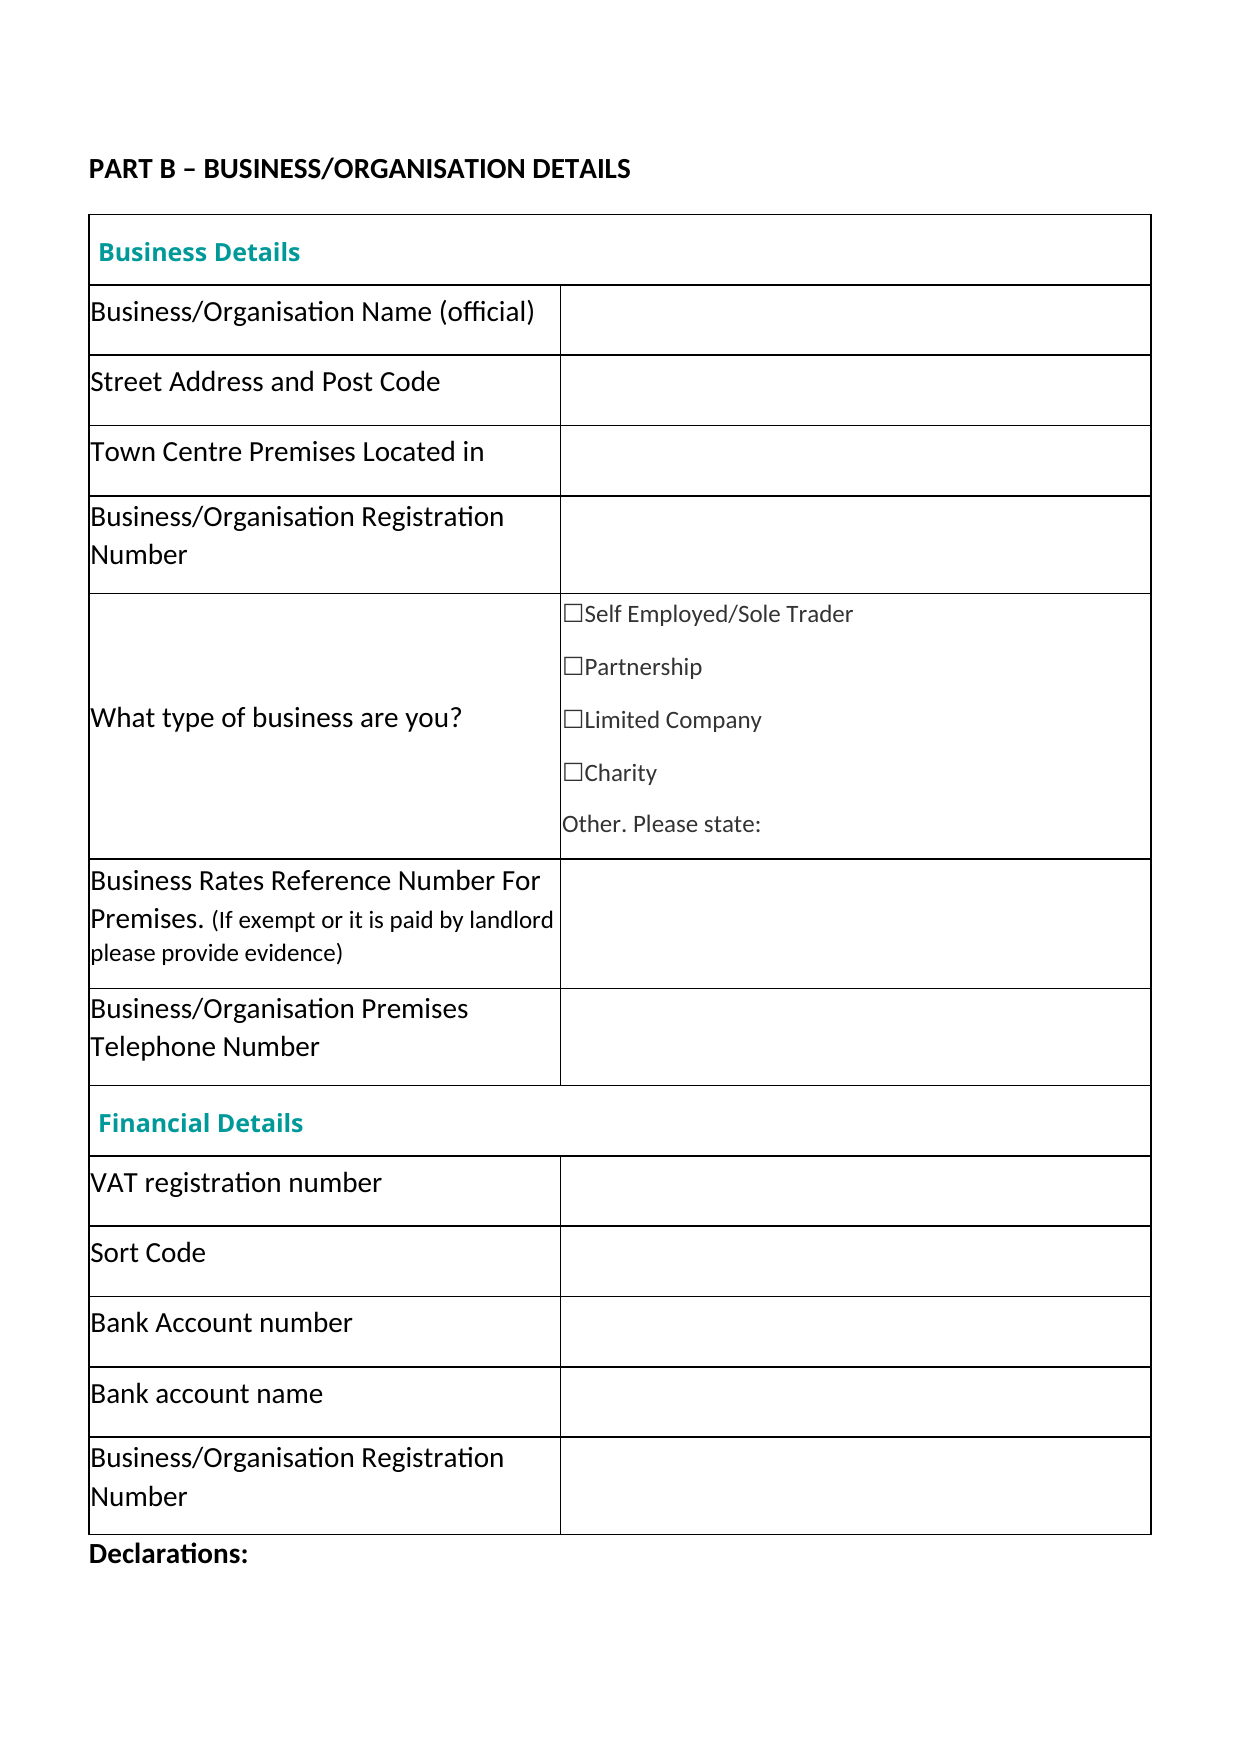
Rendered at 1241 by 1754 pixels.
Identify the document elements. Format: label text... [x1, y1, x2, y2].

table_cell Street Address and Post Code [90, 356, 560, 424]
table_cell ☐Self Employed/Sole Trader ☐Partnership ☐Limited Company ☐Charity Other. Please state: [561, 594, 1150, 858]
table_cell Bank Account number [90, 1297, 560, 1366]
table_cell Business/Organisation Premises Telephone Number [90, 989, 560, 1085]
table_cell [561, 286, 1150, 354]
text Declarations: [89, 1536, 1152, 1571]
table_cell Bank account name [90, 1368, 560, 1436]
table_cell Business Rates Reference Number For Premises. (If exempt or it is paid by landlord please provide evidence) [90, 860, 560, 988]
table_cell VAT registration number [90, 1157, 560, 1225]
table_cell Business/Organisation Registration Number [90, 1438, 560, 1534]
table_cell Business/Organisation Registration Number [90, 497, 560, 592]
table_cell [561, 1157, 1150, 1225]
table_cell What type of business are you? [90, 594, 560, 858]
table_cell [561, 989, 1150, 1085]
table_cell Business/Organisation Name (official) [90, 286, 560, 354]
text PART B – BUSINESS/ORGANISATION DETAILS [89, 150, 1152, 186]
table_cell [561, 1368, 1150, 1436]
table_cell [561, 1227, 1150, 1296]
table_cell [561, 1297, 1150, 1366]
table_cell [561, 1438, 1150, 1534]
table_header Business Details [90, 215, 1150, 284]
table_cell [561, 860, 1150, 988]
table_cell [561, 497, 1150, 592]
table_cell [561, 356, 1150, 424]
table_cell [561, 426, 1150, 495]
table_cell Financial Details [90, 1086, 1150, 1155]
table_cell Sort Code [90, 1227, 560, 1296]
table_cell Town Centre Premises Located in [90, 426, 560, 495]
